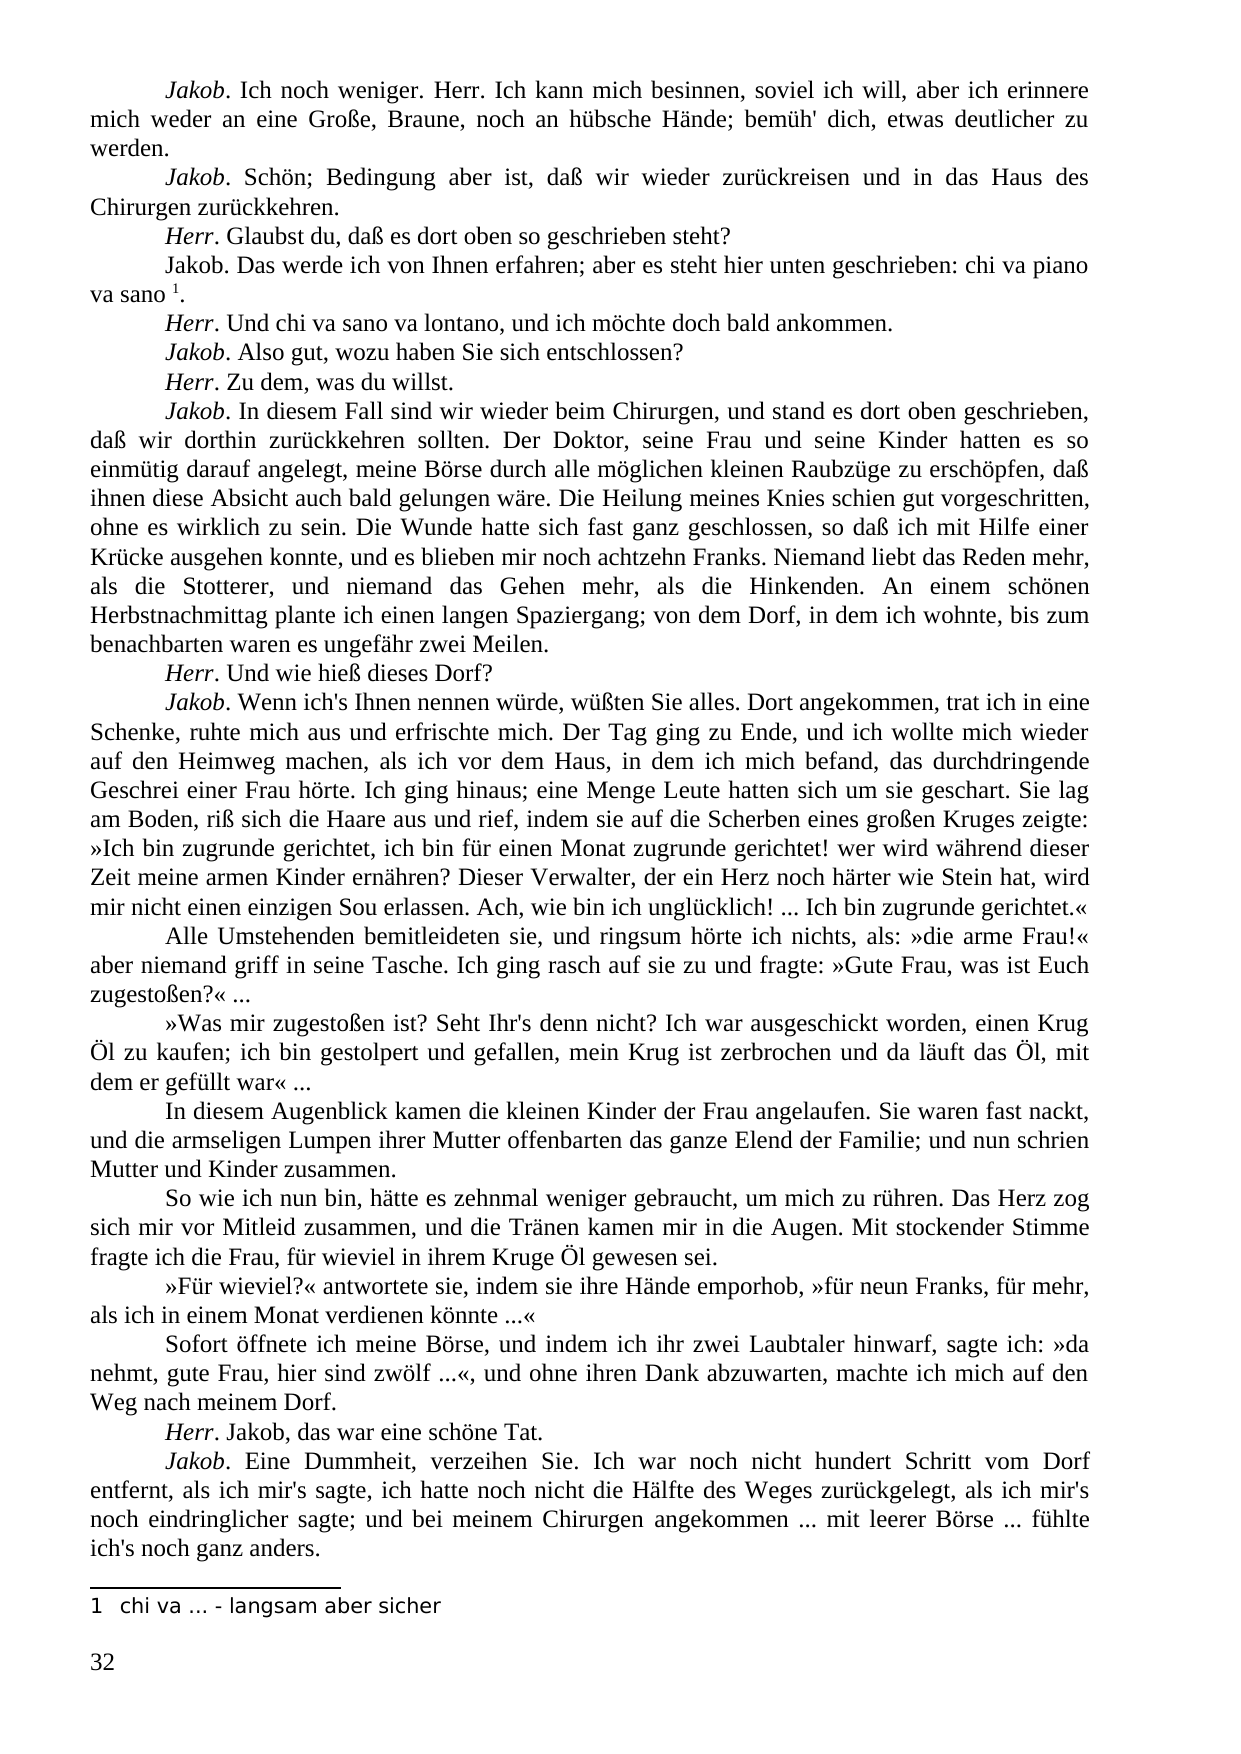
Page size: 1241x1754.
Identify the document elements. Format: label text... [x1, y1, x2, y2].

text Jakob. Eine Dummheit, verzeihen Sie. Ich war noch nicht hundert Schritt vom Dorf entfernt, als ich mir's sagte, ich hatte noch nicht die Hälfte des Weges zurückgelegt, als ich mir's noch eindringlicher sagte; und bei meinem Chirurgen angekommen ... mit leerer Börse ... fühlte ich's noch ganz anders. [90, 1445, 1091, 1562]
text »Was mir zugestoßen ist? Seht Ihr's denn nicht? Ich war ausgeschickt worden, einen Krug Öl zu kaufen; ich bin gestolpert und gefallen, mein Krug ist zerbrochen und da läuft das Öl, mit dem er gefüllt war« ... [90, 1008, 1091, 1095]
text Jakob. Also gut, wozu haben Sie sich entschlossen? [90, 337, 1091, 366]
text Jakob. Wenn ich's Ihnen nennen würde, wüßten Sie alles. Dort angekommen, trat ich in eine Schenke, ruhte mich aus und erfrischte mich. Der Tag ging zu Ende, und ich wollte mich wieder auf den Heimweg machen, als ich vor dem Haus, in dem ich mich befand, das durchdringende Geschrei einer Frau hörte. Ich ging hinaus; eine Menge Leute hatten sich um sie geschart. Sie lag am Boden, riß sich die Haare aus und rief, indem sie auf die Scherben eines großen Kruges zeigte: »Ich bin zugrunde gerichtet, ich bin für einen Monat zugrunde gerichtet! wer wird während dieser Zeit meine armen Kinder ernähren? Dieser Verwalter, der ein Herz noch härter wie Stein hat, wird mir nicht einen einzigen Sou erlassen. Ach, wie bin ich unglücklich! ... Ich bin zugrunde gerichtet.« [90, 687, 1091, 920]
text Jakob. Schön; Bedingung aber ist, daß wir wieder zurückreisen und in das Haus des Chirurgen zurückkehren. [90, 162, 1091, 220]
text Herr. Jakob, das war eine schöne Tat. [90, 1416, 1091, 1445]
text Herr. Zu dem, was du willst. [90, 366, 1091, 395]
text Alle Umstehenden bemitleideten sie, und ringsum hörte ich nichts, als: »die arme Frau!« aber niemand griff in seine Tasche. Ich ging rasch auf sie zu und fragte: »Gute Frau, was ist Euch zugestoßen?« ... [90, 920, 1091, 1008]
text Herr. Glaubst du, daß es dort oben so geschrieben steht? [90, 220, 1091, 249]
text »Für wieviel?« antwortete sie, indem sie ihre Hände emporhob, »für neun Franks, für mehr, als ich in einem Monat verdienen könnte ...« [90, 1270, 1091, 1329]
text Herr. Und chi va sano va lontano, und ich möchte doch bald ankommen. [90, 308, 1091, 337]
text Herr. Und wie hieß dieses Dorf? [90, 658, 1091, 687]
text Jakob. In diesem Fall sind wir wieder beim Chirurgen, und stand es dort oben geschrieben, daß wir dorthin zurückkehren sollten. Der Doktor, seine Frau und seine Kinder hatten es so einmütig darauf angelegt, meine Börse durch alle möglichen kleinen Raubzüge zu erschöpfen, daß ihnen diese Absicht auch bald gelungen wäre. Die Heilung meines Knies schien gut vorgeschritten, ohne es wirklich zu sein. Die Wunde hatte sich fast ganz geschlossen, so daß ich mit Hilfe einer Krücke ausgehen konnte, und es blieben mir noch achtzehn Franks. Niemand liebt das Reden mehr, als die Stotterer, und niemand das Gehen mehr, als die Hinkenden. An einem schönen Herbstnachmittag plante ich einen langen Spaziergang; von dem Dorf, in dem ich wohnte, bis zum benachbarten waren es ungefähr zwei Meilen. [90, 395, 1091, 658]
text chi va ... - langsam aber sicher [90, 1594, 1091, 1618]
text In diesem Augenblick kamen die kleinen Kinder der Frau angelaufen. Sie waren fast nackt, und die armseligen Lumpen ihrer Mutter offenbarten das ganze Elend der Familie; und nun schrien Mutter und Kinder zusammen. [90, 1095, 1091, 1183]
text Jakob. Ich noch weniger. Herr. Ich kann mich besinnen, soviel ich will, aber ich erinnere mich weder an eine Große, Braune, noch an hübsche Hände; bemüh' dich, etwas deutlicher zu werden. [90, 75, 1091, 162]
text Jakob. Das werde ich von Ihnen erfahren; aber es steht hier unten geschrieben: chi va piano va sano . [90, 249, 1091, 308]
text So wie ich nun bin, hätte es zehnmal weniger gebraucht, um mich zu rühren. Das Herz zog sich mir vor Mitleid zusammen, und die Tränen kamen mir in die Augen. Mit stockender Stimme fragte ich die Frau, für wieviel in ihrem Kruge Öl gewesen sei. [90, 1183, 1091, 1270]
text Sofort öffnete ich meine Börse, und indem ich ihr zwei Laubtaler hinwarf, sagte ich: »da nehmt, gute Frau, hier sind zwölf ...«, und ohne ihren Dank abzuwarten, machte ich mich auf den Weg nach meinem Dorf. [90, 1329, 1091, 1416]
